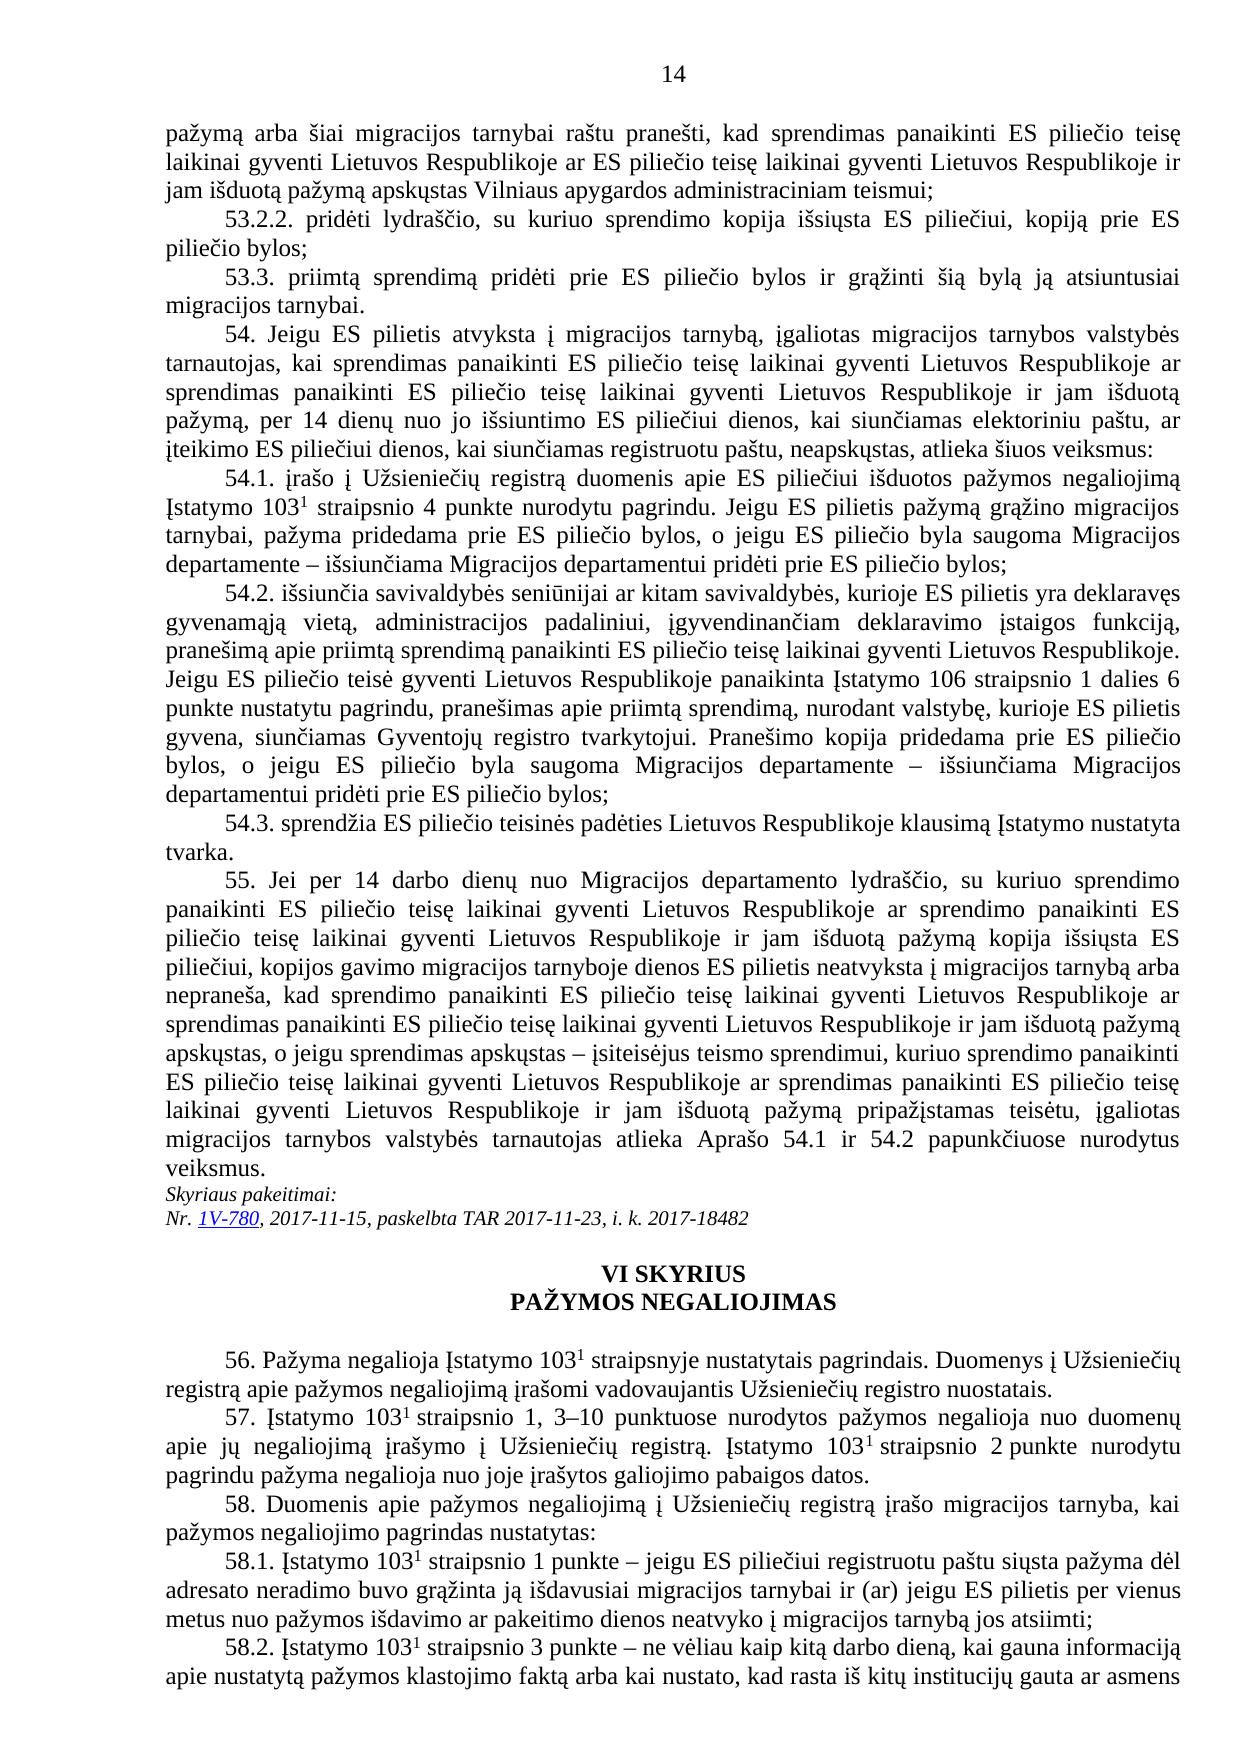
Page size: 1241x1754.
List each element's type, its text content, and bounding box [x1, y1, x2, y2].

text 58.2. Įstatymo 1031 straipsnio 3 punkte – ne vėliau kaip kitą darbo dieną, kai gauna informaciją apie nustatytą pažymos klastojimo faktą arba kai nustato, kad rasta iš kitų institucijų gauta ar asmens [165, 1632, 1181, 1690]
text 54.1. įrašo į Užsieniečių registrą duomenis apie ES piliečiui išduotos pažymos negaliojimą Įstatymo 1031 straipsnio 4 punkte nurodytu pagrindu. Jeigu ES pilietis pažymą grąžino migracijos tarnybai, pažyma pridedama prie ES piliečio bylos, o jeigu ES piliečio byla saugoma Migracijos departamente – išsiunčiama Migracijos departamentui pridėti prie ES piliečio bylos; [165, 463, 1181, 578]
text pažymą arba šiai migracijos tarnybai raštu pranešti, kad sprendimas panaikinti ES piliečio teisę laikinai gyventi Lietuvos Respublikoje ar ES piliečio teisę laikinai gyventi Lietuvos Respublikoje ir jam išduotą pažymą apskųstas Vilniaus apygardos administraciniam teismui; [165, 118, 1181, 204]
text 54. Jeigu ES pilietis atvyksta į migracijos tarnybą, įgaliotas migracijos tarnybos valstybės tarnautojas, kai sprendimas panaikinti ES piliečio teisę laikinai gyventi Lietuvos Respublikoje ar sprendimas panaikinti ES piliečio teisę laikinai gyventi Lietuvos Respublikoje ir jam išduotą pažymą, per 14 dienų nuo jo išsiuntimo ES piliečiui dienos, kai siunčiamas elektoriniu paštu, ar įteikimo ES piliečiui dienos, kai siunčiamas registruotu paštu, neapskųstas, atlieka šiuos veiksmus: [165, 319, 1181, 463]
text 53.3. priimtą sprendimą pridėti prie ES piliečio bylos ir grąžinti šią bylą ją atsiuntusiai migracijos tarnybai. [165, 262, 1181, 319]
text Nr. 1V-780, 2017-11-15, paskelbta TAR 2017-11-23, i. k. 2017-18482 [165, 1206, 1181, 1230]
text 58.1. Įstatymo 1031 straipsnio 1 punkte – jeigu ES piliečiui registruotu paštu siųsta pažyma dėl adresato neradimo buvo grąžinta ją išdavusiai migracijos tarnybai ir (ar) jeigu ES pilietis per vienus metus nuo pažymos išdavimo ar pakeitimo dienos neatvyko į migracijos tarnybą jos atsiimti; [165, 1546, 1181, 1632]
text 53.2.2. pridėti lydraščio, su kuriuo sprendimo kopija išsiųsta ES piliečiui, kopiją prie ES piliečio bylos; [165, 204, 1181, 262]
text PAŽYMOS NEGALIOJIMAS [165, 1287, 1181, 1316]
text 55. Jei per 14 darbo dienų nuo Migracijos departamento lydraščio, su kuriuo sprendimo panaikinti ES piliečio teisę laikinai gyventi Lietuvos Respublikoje ar sprendimo panaikinti ES piliečio teisę laikinai gyventi Lietuvos Respublikoje ir jam išduotą pažymą kopija išsiųsta ES piliečiui, kopijos gavimo migracijos tarnyboje dienos ES pilietis neatvyksta į migracijos tarnybą arba nepraneša, kad sprendimo panaikinti ES piliečio teisę laikinai gyventi Lietuvos Respublikoje ar sprendimas panaikinti ES piliečio teisę laikinai gyventi Lietuvos Respublikoje ir jam išduotą pažymą apskųstas, o jeigu sprendimas apskųstas – įsiteisėjus teismo sprendimui, kuriuo sprendimo panaikinti ES piliečio teisę laikinai gyventi Lietuvos Respublikoje ar sprendimas panaikinti ES piliečio teisę laikinai gyventi Lietuvos Respublikoje ir jam išduotą pažymą pripažįstamas teisėtu, įgaliotas migracijos tarnybos valstybės tarnautojas atlieka Aprašo 54.1 ir 54.2 papunkčiuose nurodytus veiksmus. [165, 866, 1181, 1182]
text 54.3. sprendžia ES piliečio teisinės padėties Lietuvos Respublikoje klausimą Įstatymo nustatyta tvarka. [165, 808, 1181, 866]
text 57. Įstatymo 1031 straipsnio 1, 3–10 punktuose nurodytos pažymos negalioja nuo duomenų apie jų negaliojimą įrašymo į Užsieniečių registrą. Įstatymo 1031 straipsnio 2 punkte nurodytu pagrindu pažyma negalioja nuo joje įrašytos galiojimo pabaigos datos. [165, 1402, 1181, 1489]
text 54.2. išsiunčia savivaldybės seniūnijai ar kitam savivaldybės, kurioje ES pilietis yra deklaravęs gyvenamąją vietą, administracijos padaliniui, įgyvendinančiam deklaravimo įstaigos funkciją, pranešimą apie priimtą sprendimą panaikinti ES piliečio teisę laikinai gyventi Lietuvos Respublikoje. Jeigu ES piliečio teisė gyventi Lietuvos Respublikoje panaikinta Įstatymo 106 straipsnio 1 dalies 6 punkte nustatytu pagrindu, pranešimas apie priimtą sprendimą, nurodant valstybę, kurioje ES pilietis gyvena, siunčiamas Gyventojų registro tvarkytojui. Pranešimo kopija pridedama prie ES piliečio bylos, o jeigu ES piliečio byla saugoma Migracijos departamente – išsiunčiama Migracijos departamentui pridėti prie ES piliečio bylos; [165, 578, 1181, 808]
text Skyriaus pakeitimai: [165, 1182, 1181, 1206]
text 56. Pažyma negalioja Įstatymo 1031 straipsnyje nustatytais pagrindais. Duomenys į Užsieniečių registrą apie pažymos negaliojimą įrašomi vadovaujantis Užsieniečių registro nuostatais. [165, 1345, 1181, 1402]
text 58. Duomenis apie pažymos negaliojimą į Užsieniečių registrą įrašo migracijos tarnyba, kai pažymos negaliojimo pagrindas nustatytas: [165, 1489, 1181, 1546]
text VI SKYRIUS [165, 1259, 1181, 1287]
